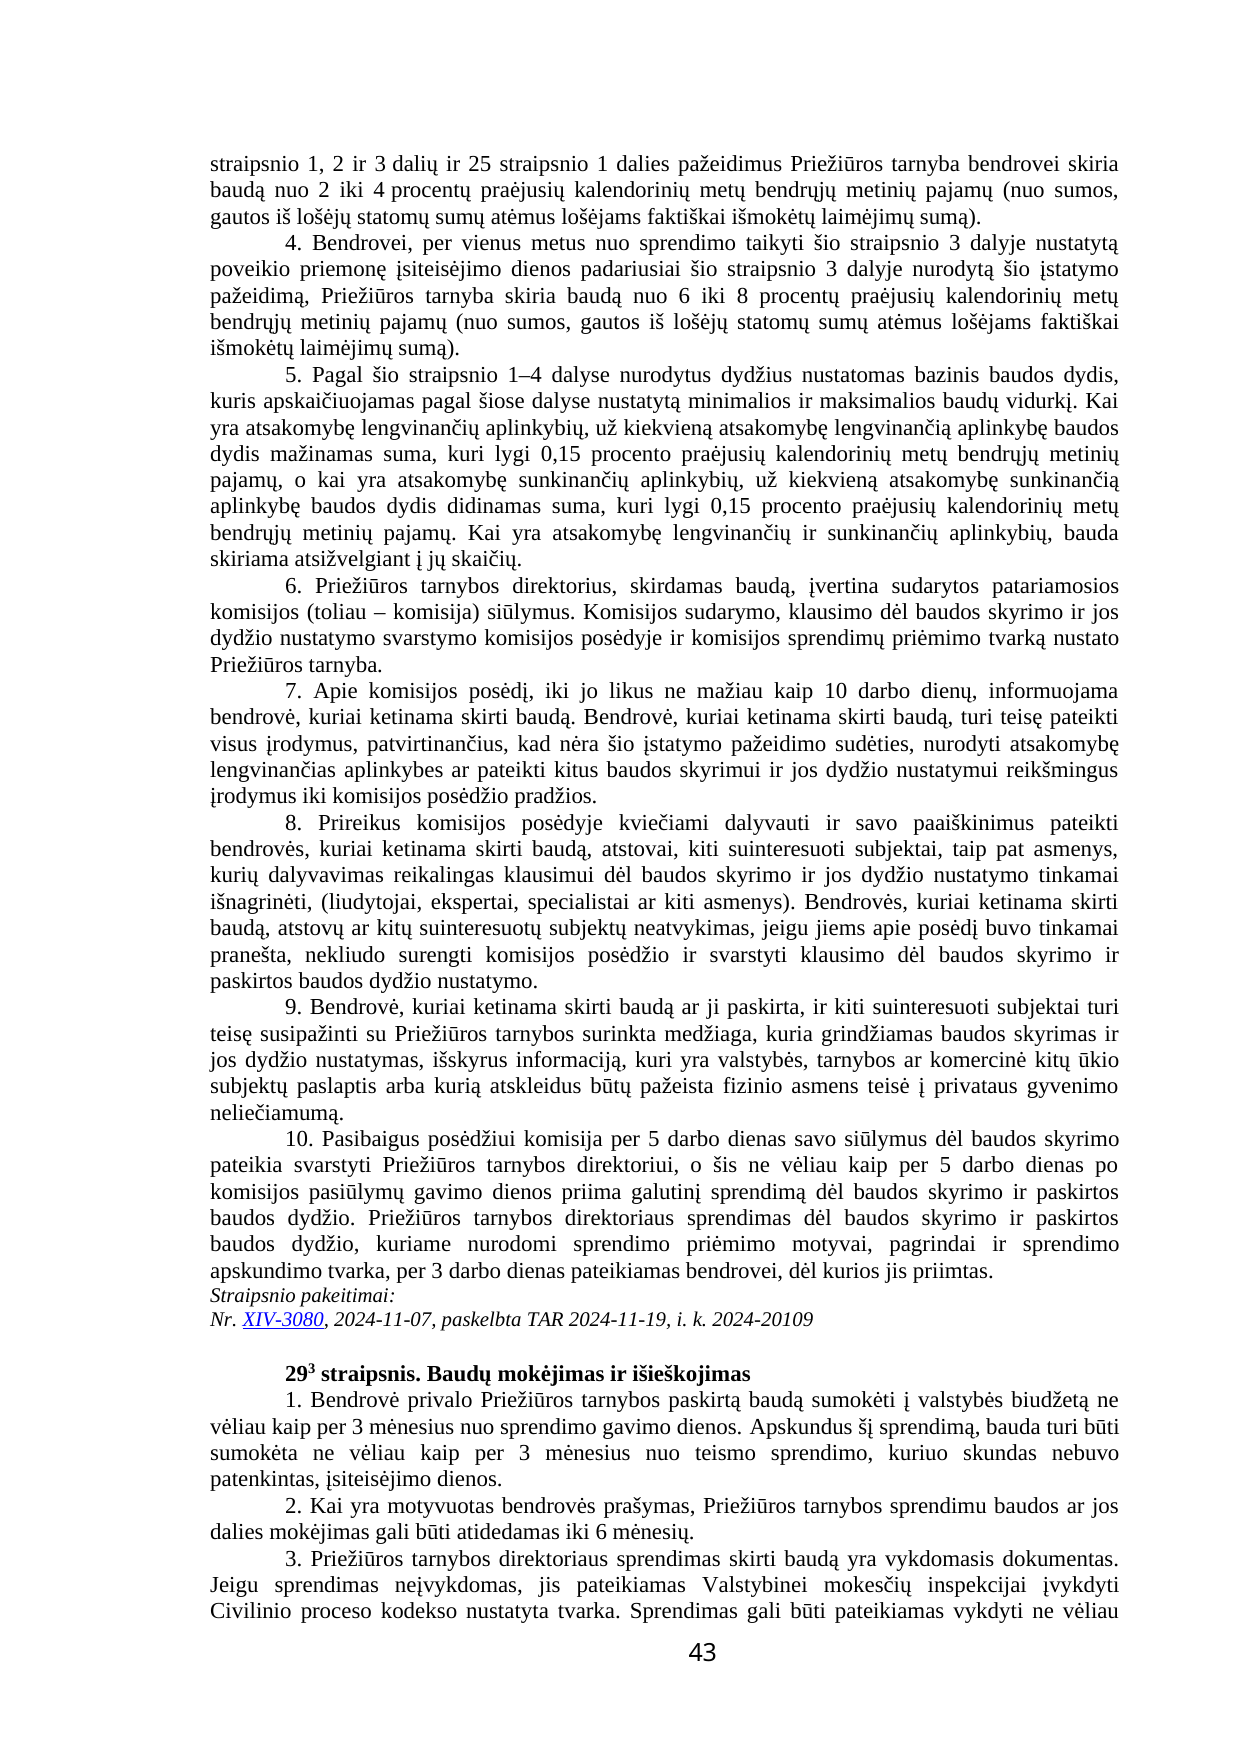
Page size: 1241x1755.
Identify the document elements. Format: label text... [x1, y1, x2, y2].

text 7. Apie komisijos posėdį, iki jo likus ne mažiau kaip 10 darbo dienų, informuojama bendrovė, kuriai ketinama skirti baudą. Bendrovė, kuriai ketinama skirti baudą, turi teisę pateikti visus įrodymus, patvirtinančius, kad nėra šio įstatymo pažeidimo sudėties, nurodyti atsakomybę lengvinančias aplinkybes ar pateikti kitus baudos skyrimui ir jos dydžio nustatymui reikšmingus įrodymus iki komisijos posėdžio pradžios. [210, 677, 1120, 809]
text 293 straipsnis. Baudų mokėjimas ir išieškojimas [210, 1360, 1120, 1386]
text Straipsnio pakeitimai: [210, 1283, 1120, 1307]
text straipsnio 1, 2 ir 3 dalių ir 25 straipsnio 1 dalies pažeidimus Priežiūros tarnyba bendrovei skiria baudą nuo 2 iki 4 procentų praėjusių kalendorinių metų bendrųjų metinių pajamų (nuo sumos, gautos iš lošėjų statomų sumų atėmus lošėjams faktiškai išmokėtų laimėjimų sumą). [210, 150, 1120, 229]
text 8. Prireikus komisijos posėdyje kviečiami dalyvauti ir savo paaiškinimus pateikti bendrovės, kuriai ketinama skirti baudą, atstovai, kiti suinteresuoti subjektai, taip pat asmenys, kurių dalyvavimas reikalingas klausimui dėl baudos skyrimo ir jos dydžio nustatymo tinkamai išnagrinėti, (liudytojai, ekspertai, specialistai ar kiti asmenys). Bendrovės, kuriai ketinama skirti baudą, atstovų ar kitų suinteresuotų subjektų neatvykimas, jeigu jiems apie posėdį buvo tinkamai pranešta, nekliudo surengti komisijos posėdžio ir svarstyti klausimo dėl baudos skyrimo ir paskirtos baudos dydžio nustatymo. [210, 809, 1120, 993]
text 10. Pasibaigus posėdžiui komisija per 5 darbo dienas savo siūlymus dėl baudos skyrimo pateikia svarstyti Priežiūros tarnybos direktoriui, o šis ne vėliau kaip per 5 darbo dienas po komisijos pasiūlymų gavimo dienos priima galutinį sprendimą dėl baudos skyrimo ir paskirtos baudos dydžio. Priežiūros tarnybos direktoriaus sprendimas dėl baudos skyrimo ir paskirtos baudos dydžio, kuriame nurodomi sprendimo priėmimo motyvai, pagrindai ir sprendimo apskundimo tvarka, per 3 darbo dienas pateikiamas bendrovei, dėl kurios jis priimtas. [210, 1125, 1120, 1283]
text 9. Bendrovė, kuriai ketinama skirti baudą ar ji paskirta, ir kiti suinteresuoti subjektai turi teisę susipažinti su Priežiūros tarnybos surinkta medžiaga, kuria grindžiamas baudos skyrimas ir jos dydžio nustatymas, išskyrus informaciją, kuri yra valstybės, tarnybos ar komercinė kitų ūkio subjektų paslaptis arba kurią atskleidus būtų pažeista fizinio asmens teisė į privataus gyvenimo neliečiamumą. [210, 993, 1120, 1125]
text 2. Kai yra motyvuotas bendrovės prašymas, Priežiūros tarnybos sprendimu baudos ar jos dalies mokėjimas gali būti atidedamas iki 6 mėnesių. [210, 1492, 1120, 1544]
text Nr. XIV-3080, 2024-11-07, paskelbta TAR 2024-11-19, i. k. 2024-20109 [210, 1307, 1120, 1331]
text 1. Bendrovė privalo Priežiūros tarnybos paskirtą baudą sumokėti į valstybės biudžetą ne vėliau kaip per 3 mėnesius nuo sprendimo gavimo dienos. Apskundus šį sprendimą, bauda turi būti sumokėta ne vėliau kaip per 3 mėnesius nuo teismo sprendimo, kuriuo skundas nebuvo patenkintas, įsiteisėjimo dienos. [210, 1386, 1120, 1492]
text 6. Priežiūros tarnybos direktorius, skirdamas baudą, įvertina sudarytos patariamosios komisijos (toliau – komisija) siūlymus. Komisijos sudarymo, klausimo dėl baudos skyrimo ir jos dydžio nustatymo svarstymo komisijos posėdyje ir komisijos sprendimų priėmimo tvarką nustato Priežiūros tarnyba. [210, 572, 1120, 677]
text 4. Bendrovei, per vienus metus nuo sprendimo taikyti šio straipsnio 3 dalyje nustatytą poveikio priemonę įsiteisėjimo dienos padariusiai šio straipsnio 3 dalyje nurodytą šio įstatymo pažeidimą, Priežiūros tarnyba skiria baudą nuo 6 iki 8 procentų praėjusių kalendorinių metų bendrųjų metinių pajamų (nuo sumos, gautos iš lošėjų statomų sumų atėmus lošėjams faktiškai išmokėtų laimėjimų sumą). [210, 229, 1120, 361]
text 5. Pagal šio straipsnio 1–4 dalyse nurodytus dydžius nustatomas bazinis baudos dydis, kuris apskaičiuojamas pagal šiose dalyse nustatytą minimalios ir maksimalios baudų vidurkį. Kai yra atsakomybę lengvinančių aplinkybių, už kiekvieną atsakomybę lengvinančią aplinkybę baudos dydis mažinamas suma, kuri lygi 0,15 procento praėjusių kalendorinių metų bendrųjų metinių pajamų, o kai yra atsakomybę sunkinančių aplinkybių, už kiekvieną atsakomybę sunkinančią aplinkybę baudos dydis didinamas suma, kuri lygi 0,15 procento praėjusių kalendorinių metų bendrųjų metinių pajamų. Kai yra atsakomybę lengvinančių ir sunkinančių aplinkybių, bauda skiriama atsižvelgiant į jų skaičių. [210, 361, 1120, 572]
text 3. Priežiūros tarnybos direktoriaus sprendimas skirti baudą yra vykdomasis dokumentas. Jeigu sprendimas neįvykdomas, jis pateikiamas Valstybinei mokesčių inspekcijai įvykdyti Civilinio proceso kodekso nustatyta tvarka. Sprendimas gali būti pateikiamas vykdyti ne vėliau [210, 1544, 1120, 1624]
